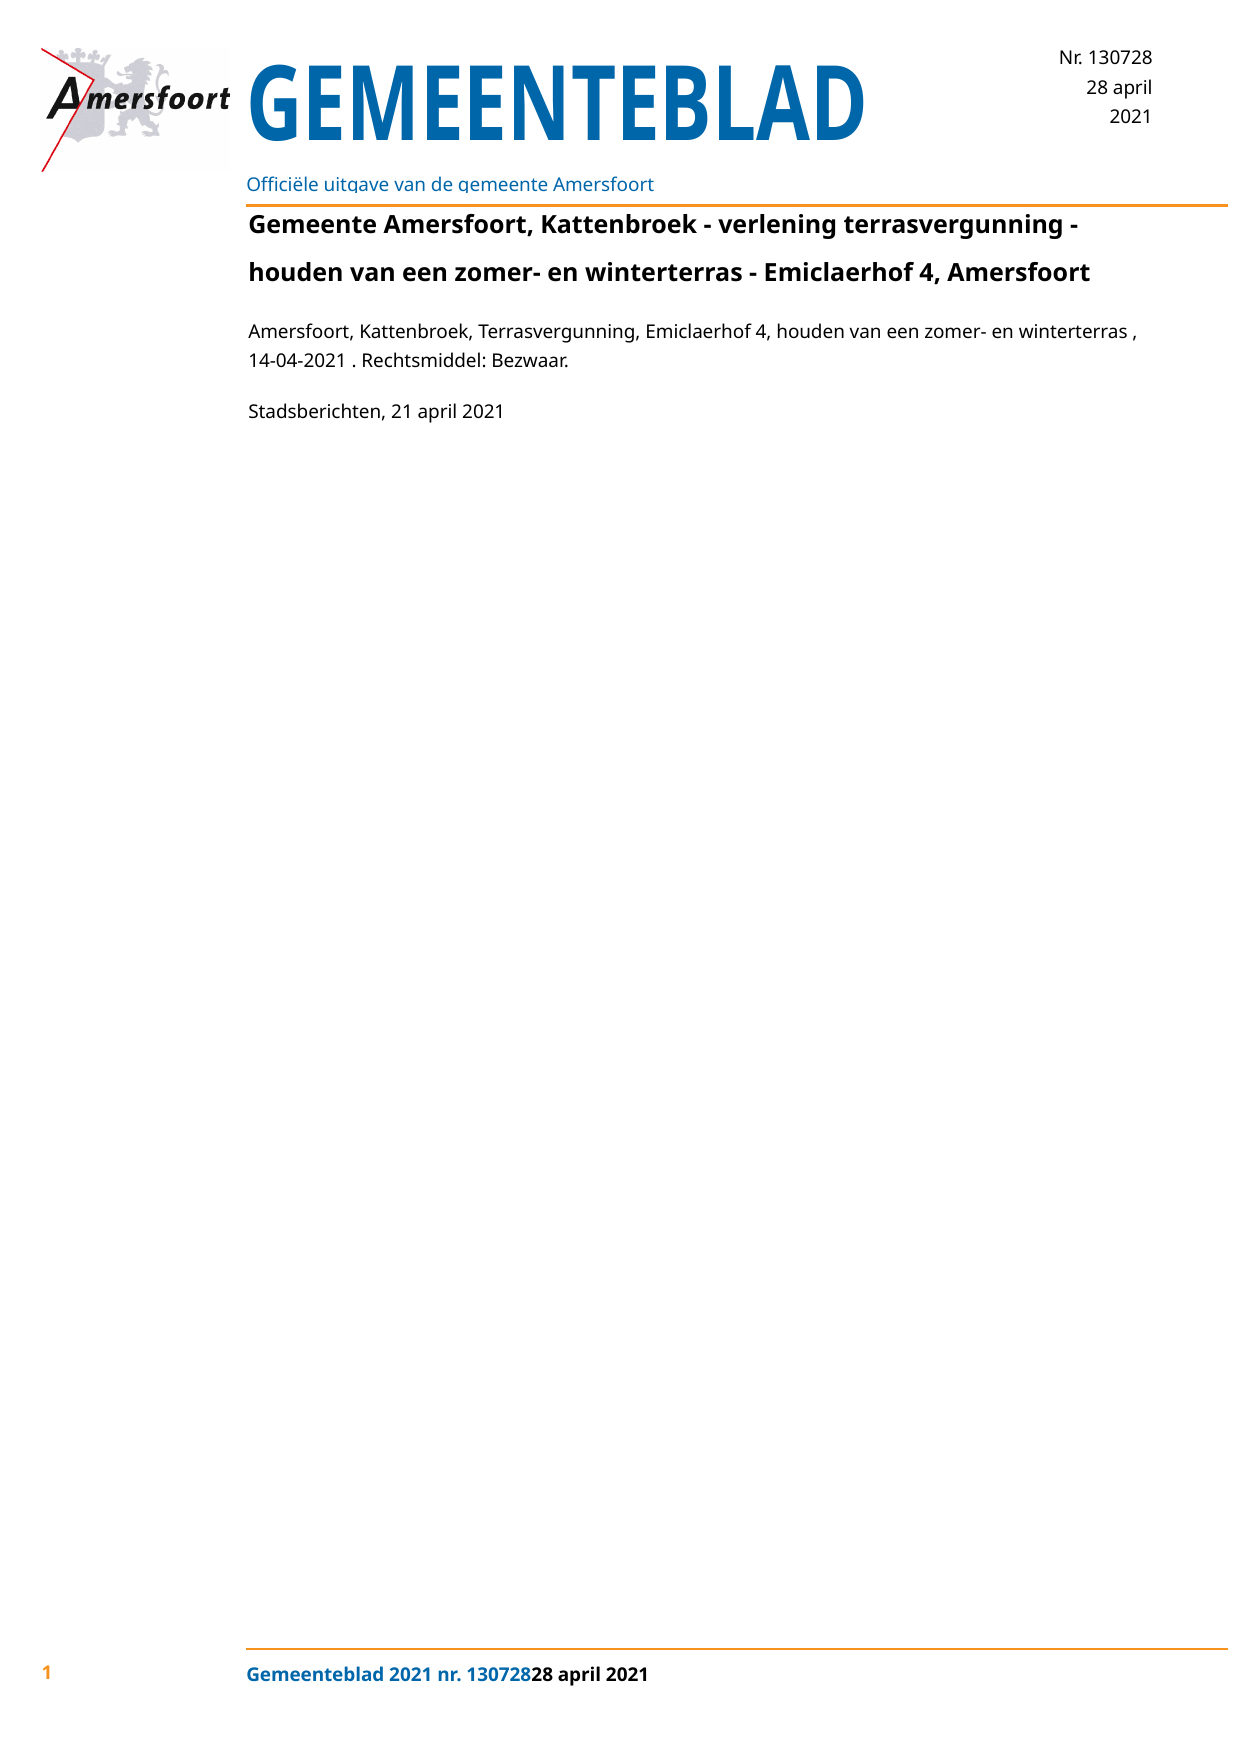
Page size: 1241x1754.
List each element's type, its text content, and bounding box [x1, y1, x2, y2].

text Gemeente Amersfoort, Kattenbroek - verlening terrasvergunning - houden van een zomer- en winterterras - Emiclaerhof 4, Amersfoort [248, 207, 1152, 288]
text Amersfoort, Kattenbroek, Terrasvergunning, Emiclaerhof 4, houden van een zomer- en winterterras , 14-04-2021 . Rechtsmiddel: Bezwaar. [248, 318, 1152, 373]
text Stadsberichten, 21 april 2021 [248, 398, 1152, 424]
picture [41, 47, 231, 172]
